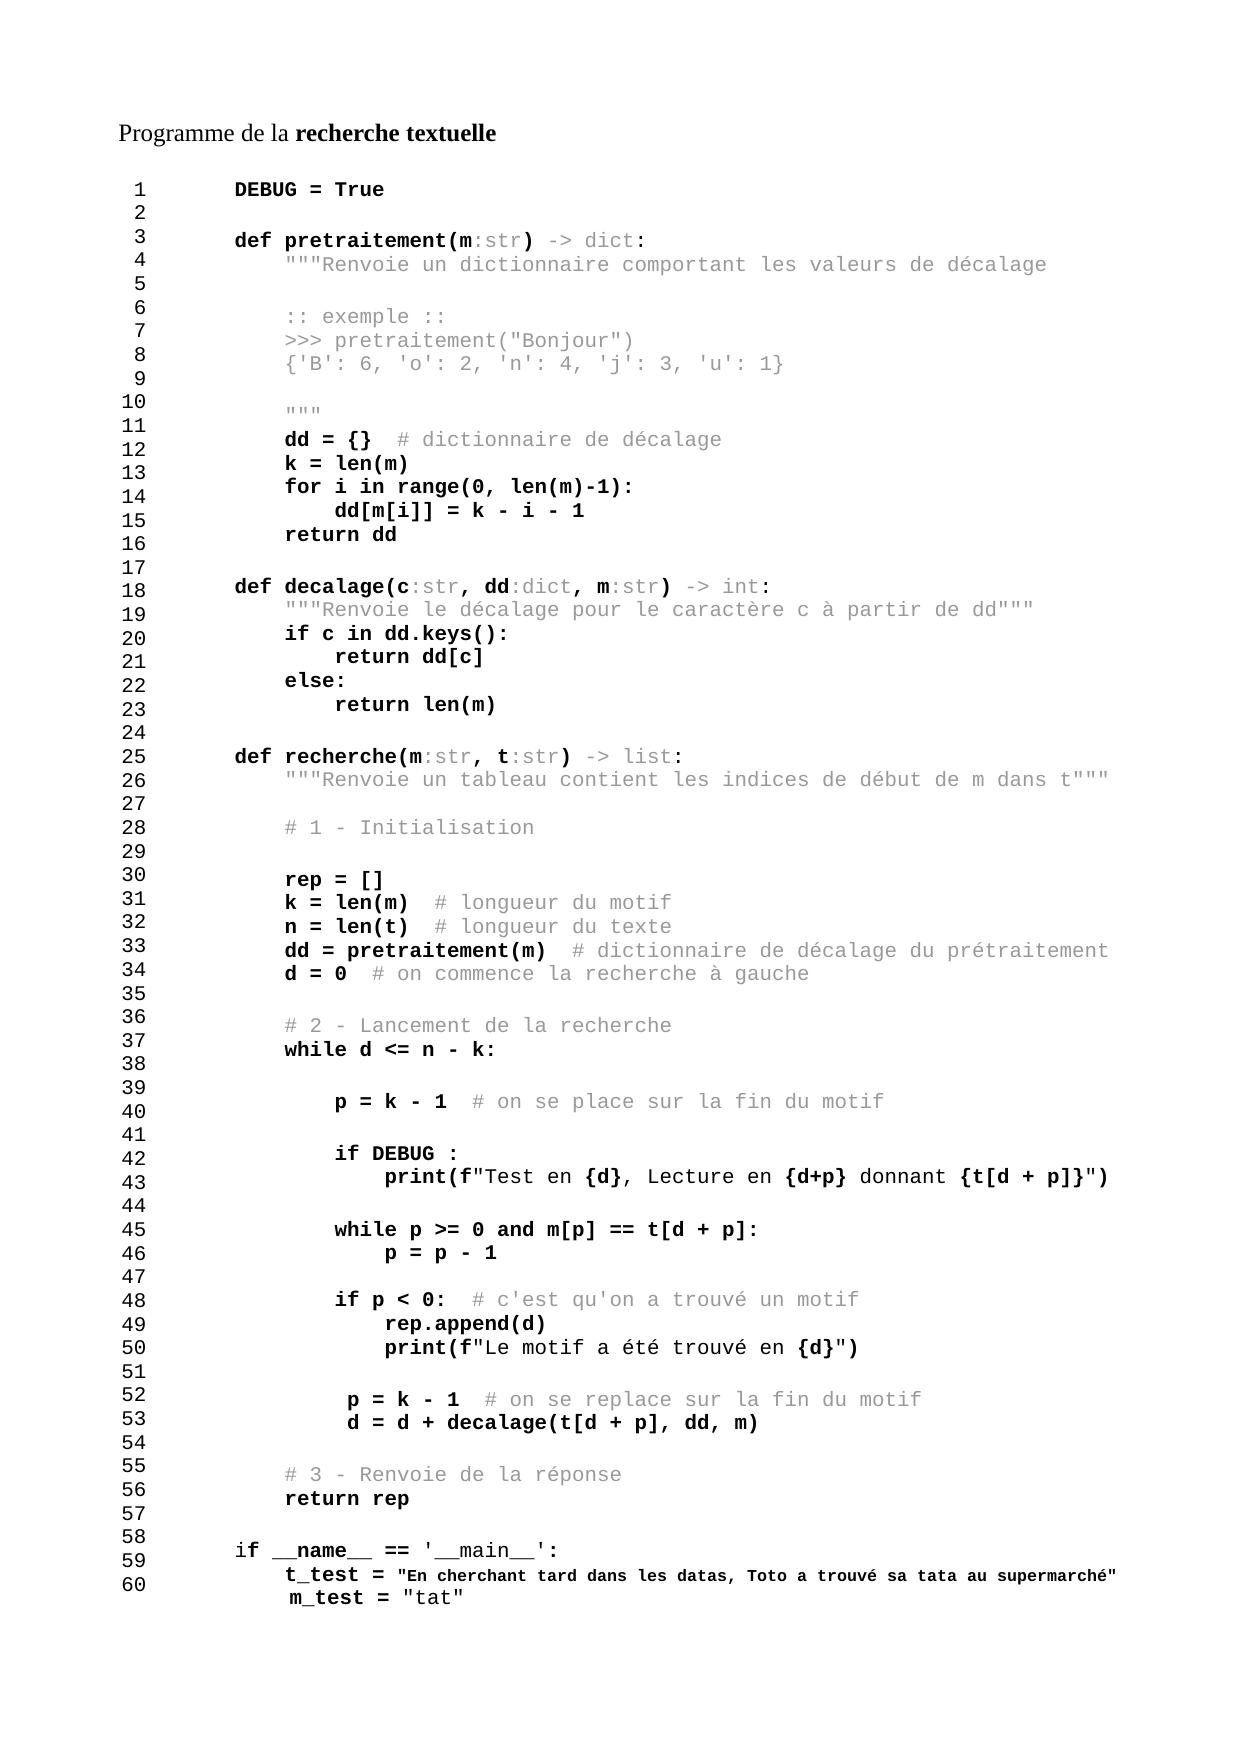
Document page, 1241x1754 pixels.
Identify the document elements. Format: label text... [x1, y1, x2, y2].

table_header DEBUG = True def pretraitement(m:str) -> dict: """Renvoie un dictionnaire comportant les valeurs de décalage :: exemple :: >>> pretraitement("Bonjour") {'B': 6, 'o': 2, 'n': 4, 'j': 3, 'u': 1} """ dd = {} # dictionnaire de décalage k = len(m) for i in range(0, len(m)-1): dd[m[i]] = k - i - 1 return dd def decalage(c:str, dd:dict, m:str) -> int: """Renvoie le décalage pour le caractère c à partir de dd""" if c in dd.keys(): return dd[c] else: return len(m) def recherche(m:str, t:str) -> list: """Renvoie un tableau contient les indices de début de m dans t""" # 1 - Initialisation rep = [] k = len(m) # longueur du motif n = len(t) # longueur du texte dd = pretraitement(m) # dictionnaire de décalage du prétraitement d = 0 # on commence la recherche à gauche # 2 - Lancement de la recherche while d <= n - k: p = k - 1 # on se place sur la fin du motif if DEBUG : print(f"Test en {d}, Lecture en {d+p} donnant {t[d + p]}") while p >= 0 and m[p] == t[d + p]: p = p - 1 if p < 0: # c'est qu'on a trouvé un motif rep.append(d) print(f"Le motif a été trouvé en {d}") p = k - 1 # on se replace sur la fin du motif d = d + decalage(t[d + p], dd, m) # 3 - Renvoie de la réponse return rep if __name__ == '__main__': t_test = "En cherchant tard dans les datas, Toto a trouvé sa tata au supermarché" m_test = "tat" [231, 176, 1122, 1614]
table_header 1 2 3 4 5 6 7 8 9 10 11 12 13 14 15 16 17 18 19 20 21 22 23 24 25 26 27 28 29 30 31 32 33 34 35 36 37 38 39 40 41 42 43 44 45 46 47 48 49 50 51 52 53 54 55 56 57 58 59 60 [118, 176, 231, 1614]
text Programme de la recherche textuelle [118, 118, 1122, 147]
